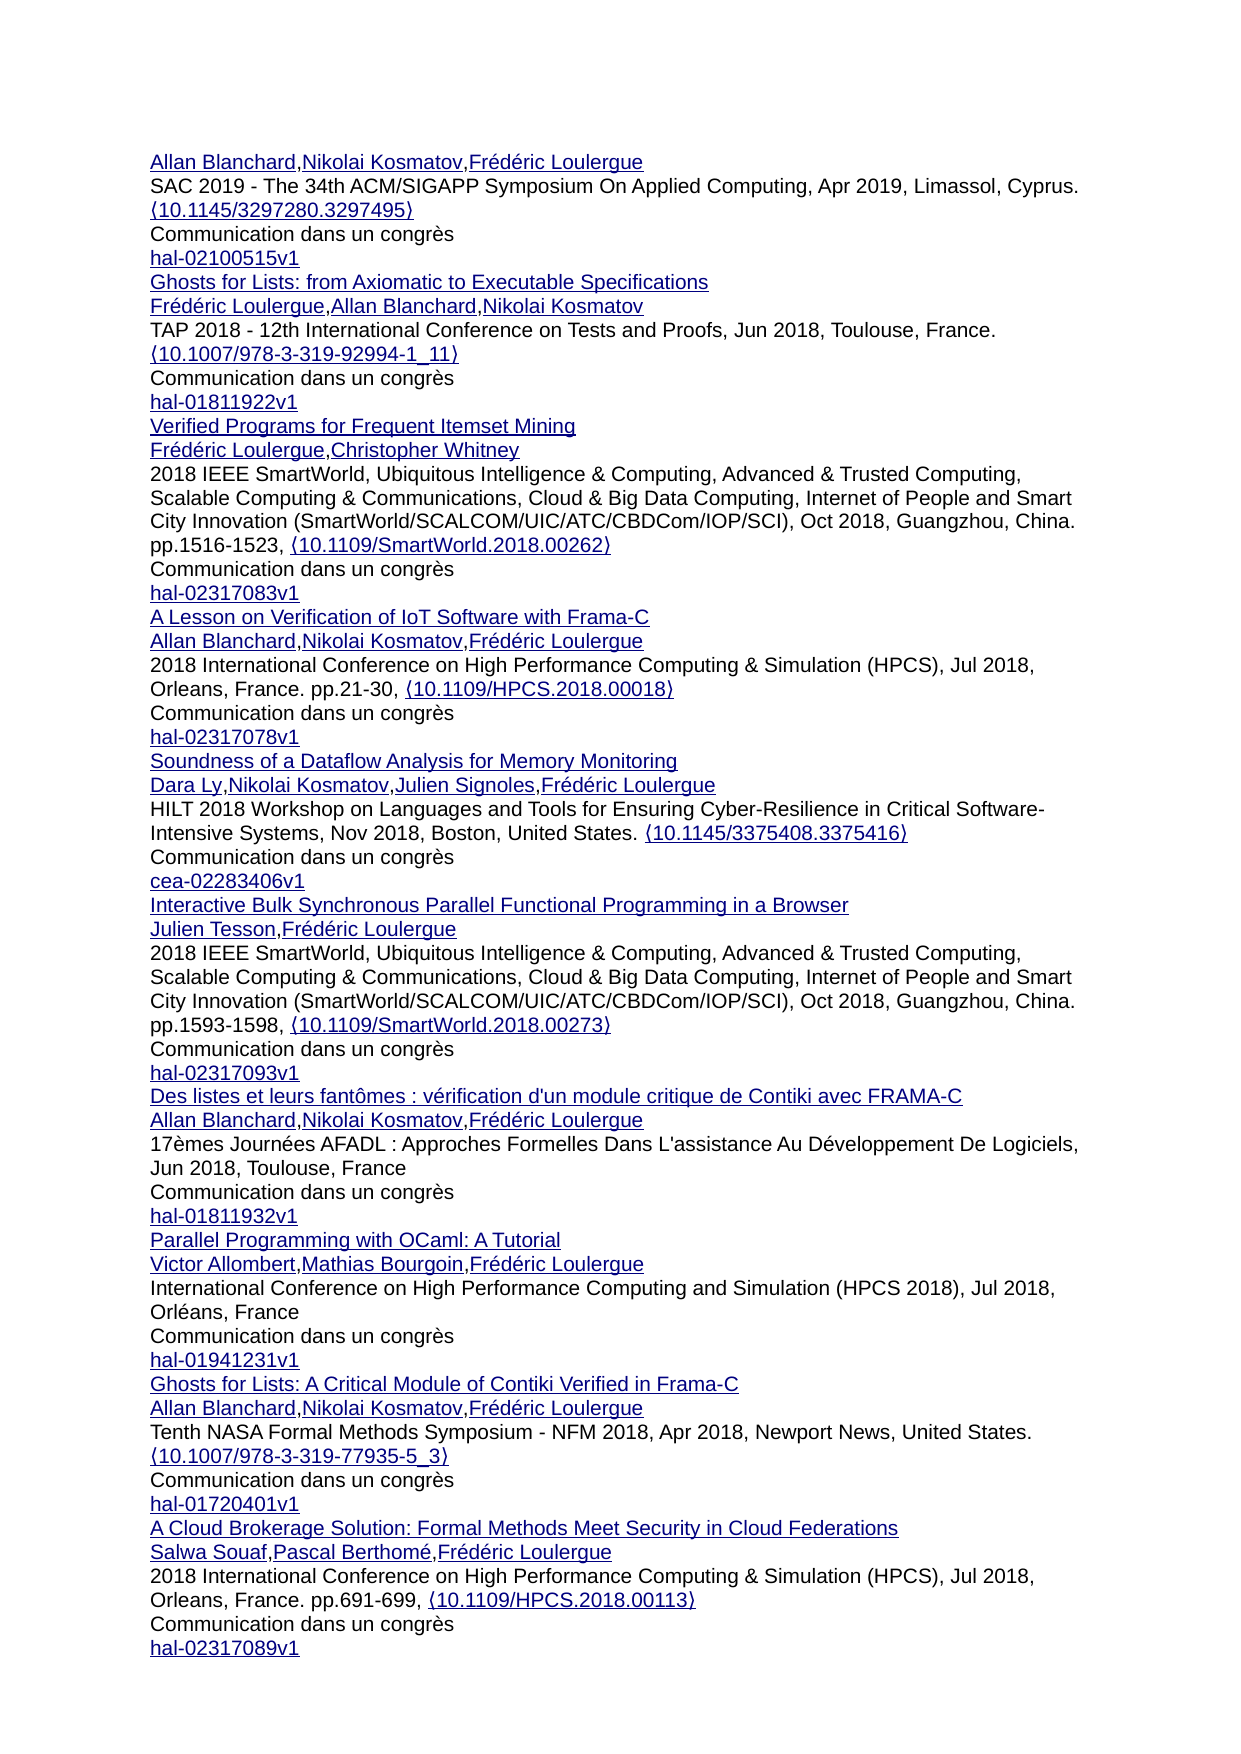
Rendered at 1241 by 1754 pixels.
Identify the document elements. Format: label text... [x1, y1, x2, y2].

table_cell Soundness of a Dataflow Analysis for Memory Monitoring Dara Ly,Nikolai Kosmatov,Julien Signoles,Frédéric Loulergue HILT 2018 Workshop on Languages and Tools for Ensuring Cyber-Resilience in Critical Software-Intensive Systems, Nov 2018, Boston, United States. ⟨10.1145/3375408.3375416⟩ Communication dans un congrès cea-02283406v1 [150, 749, 1090, 893]
table_cell Parallel Programming with OCaml: A Tutorial Victor Allombert,Mathias Bourgoin,Frédéric Loulergue International Conference on High Performance Computing and Simulation (HPCS 2018), Jul 2018, Orléans, France Communication dans un congrès hal-01941231v1 [150, 1228, 1090, 1372]
table_cell Interactive Bulk Synchronous Parallel Functional Programming in a Browser Julien Tesson,Frédéric Loulergue 2018 IEEE SmartWorld, Ubiquitous Intelligence & Computing, Advanced & Trusted Computing, Scalable Computing & Communications, Cloud & Big Data Computing, Internet of People and Smart City Innovation (SmartWorld/SCALCOM/UIC/ATC/CBDCom/IOP/SCI), Oct 2018, Guangzhou, China. pp.1593-1598, ⟨10.1109/SmartWorld.2018.00273⟩ Communication dans un congrès hal-02317093v1 [150, 893, 1090, 1084]
table_cell Verified Programs for Frequent Itemset Mining Frédéric Loulergue,Christopher Whitney 2018 IEEE SmartWorld, Ubiquitous Intelligence & Computing, Advanced & Trusted Computing, Scalable Computing & Communications, Cloud & Big Data Computing, Internet of People and Smart City Innovation (SmartWorld/SCALCOM/UIC/ATC/CBDCom/IOP/SCI), Oct 2018, Guangzhou, China. pp.1516-1523, ⟨10.1109/SmartWorld.2018.00262⟩ Communication dans un congrès hal-02317083v1 [150, 414, 1090, 605]
table_cell Ghosts for Lists: from Axiomatic to Executable Specifications Frédéric Loulergue,Allan Blanchard,Nikolai Kosmatov TAP 2018 - 12th International Conference on Tests and Proofs, Jun 2018, Toulouse, France. ⟨10.1007/978-3-319-92994-1_11⟩ Communication dans un congrès hal-01811922v1 [150, 270, 1090, 413]
table_cell A Cloud Brokerage Solution: Formal Methods Meet Security in Cloud Federations Salwa Souaf,Pascal Berthomé,Frédéric Loulergue 2018 International Conference on High Performance Computing & Simulation (HPCS), Jul 2018, Orleans, France. pp.691-699, ⟨10.1109/HPCS.2018.00113⟩ Communication dans un congrès hal-02317089v1 [150, 1516, 1090, 1659]
table_cell Des listes et leurs fantômes : vérification d'un module critique de Contiki avec FRAMA-C Allan Blanchard,Nikolai Kosmatov,Frédéric Loulergue 17èmes Journées AFADL : Approches Formelles Dans L'assistance Au Développement De Logiciels, Jun 2018, Toulouse, France Communication dans un congrès hal-01811932v1 [150, 1084, 1090, 1228]
table_cell Allan Blanchard,Nikolai Kosmatov,Frédéric Loulergue SAC 2019 - The 34th ACM/SIGAPP Symposium On Applied Computing, Apr 2019, Limassol, Cyprus. ⟨10.1145/3297280.3297495⟩ Communication dans un congrès hal-02100515v1 [150, 150, 1090, 270]
table_cell A Lesson on Verification of IoT Software with Frama-C Allan Blanchard,Nikolai Kosmatov,Frédéric Loulergue 2018 International Conference on High Performance Computing & Simulation (HPCS), Jul 2018, Orleans, France. pp.21-30, ⟨10.1109/HPCS.2018.00018⟩ Communication dans un congrès hal-02317078v1 [150, 605, 1090, 749]
table_cell Ghosts for Lists: A Critical Module of Contiki Verified in Frama-C Allan Blanchard,Nikolai Kosmatov,Frédéric Loulergue Tenth NASA Formal Methods Symposium - NFM 2018, Apr 2018, Newport News, United States. ⟨10.1007/978-3-319-77935-5_3⟩ Communication dans un congrès hal-01720401v1 [150, 1372, 1090, 1516]
